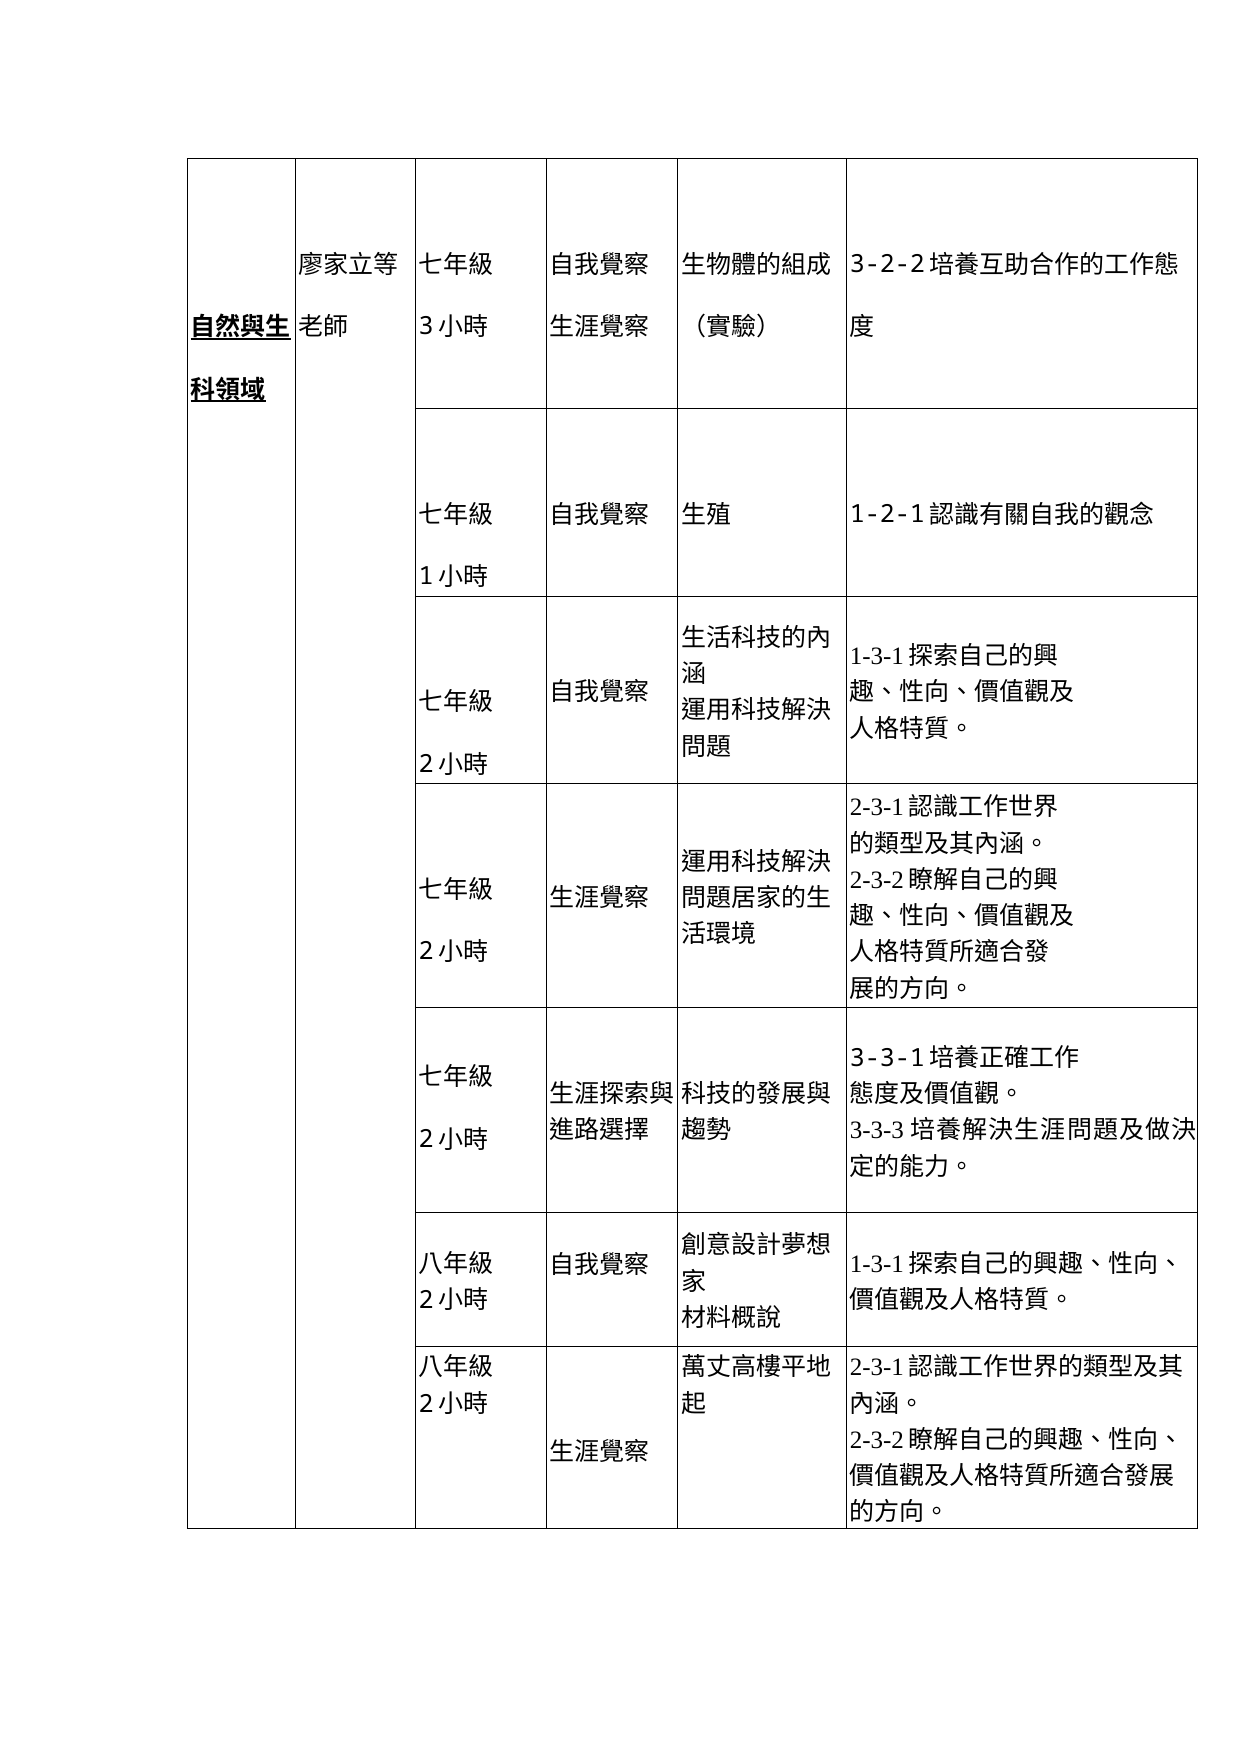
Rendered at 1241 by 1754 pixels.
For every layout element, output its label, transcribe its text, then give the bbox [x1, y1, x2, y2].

table_cell 生涯覺察 [547, 784, 677, 1007]
table_cell 1-3-1探索自己的興 趣、性向、價值觀及 人格特質。 [847, 597, 1197, 783]
table_cell 廖家立等老師 [296, 159, 415, 1528]
table_cell 生活科技的內涵 運用科技解決問題 [678, 597, 846, 783]
table_cell 七年級 2小時 [416, 597, 546, 783]
table_cell 七年級 2小時 [416, 784, 546, 1007]
table_cell 1-2-1認識有關自我的觀念 [847, 409, 1197, 596]
table_cell 生涯探索與進路選擇 [547, 1008, 677, 1212]
table_cell 生涯覺察 [547, 1347, 677, 1528]
table_cell 自我覺察 [547, 409, 677, 596]
table_cell 運用科技解決問題居家的生活環境 [678, 784, 846, 1007]
table_cell 自我覺察 生涯覺察 [547, 159, 677, 408]
table_cell 科技的發展與趨勢 [678, 1008, 846, 1212]
table_cell 2-3-1認識工作世界 的類型及其內涵。 2-3-2瞭解自己的興 趣、性向、價值觀及 人格特質所適合發 展的方向。 [847, 784, 1197, 1007]
table_cell 生物體的組成（實驗） [678, 159, 846, 408]
table_cell 七年級 2小時 [416, 1008, 546, 1212]
table_cell 七年級 1小時 [416, 409, 546, 596]
table_cell 七年級 3小時 [416, 159, 546, 408]
table_cell 自然與生科領域 [188, 159, 295, 1528]
table_cell 八年級 2小時 [416, 1347, 546, 1528]
table_cell 2-3-1認識工作世界的類型及其內涵。 2-3-2瞭解自己的興趣、性向、價值觀及人格特質所適合發展的方向。 [847, 1347, 1197, 1528]
table_cell 自我覺察 [547, 1213, 677, 1346]
table_cell 1-3-1探索自己的興趣、性向、價值觀及人格特質。 [847, 1213, 1197, 1346]
table_cell 3-2-2培養互助合作的工作態度 [847, 159, 1197, 408]
table_cell 創意設計夢想家 材料概說 [678, 1213, 846, 1346]
table_cell 生殖 [678, 409, 846, 596]
table_cell 3-3-1培養正確工作 態度及價值觀。 3-3-3培養解決生涯問題及做決定的能力。 [847, 1008, 1197, 1212]
table_cell 萬丈高樓平地起 [678, 1347, 846, 1528]
table_cell 八年級 2小時 [416, 1213, 546, 1346]
table_cell 自我覺察 [547, 597, 677, 783]
